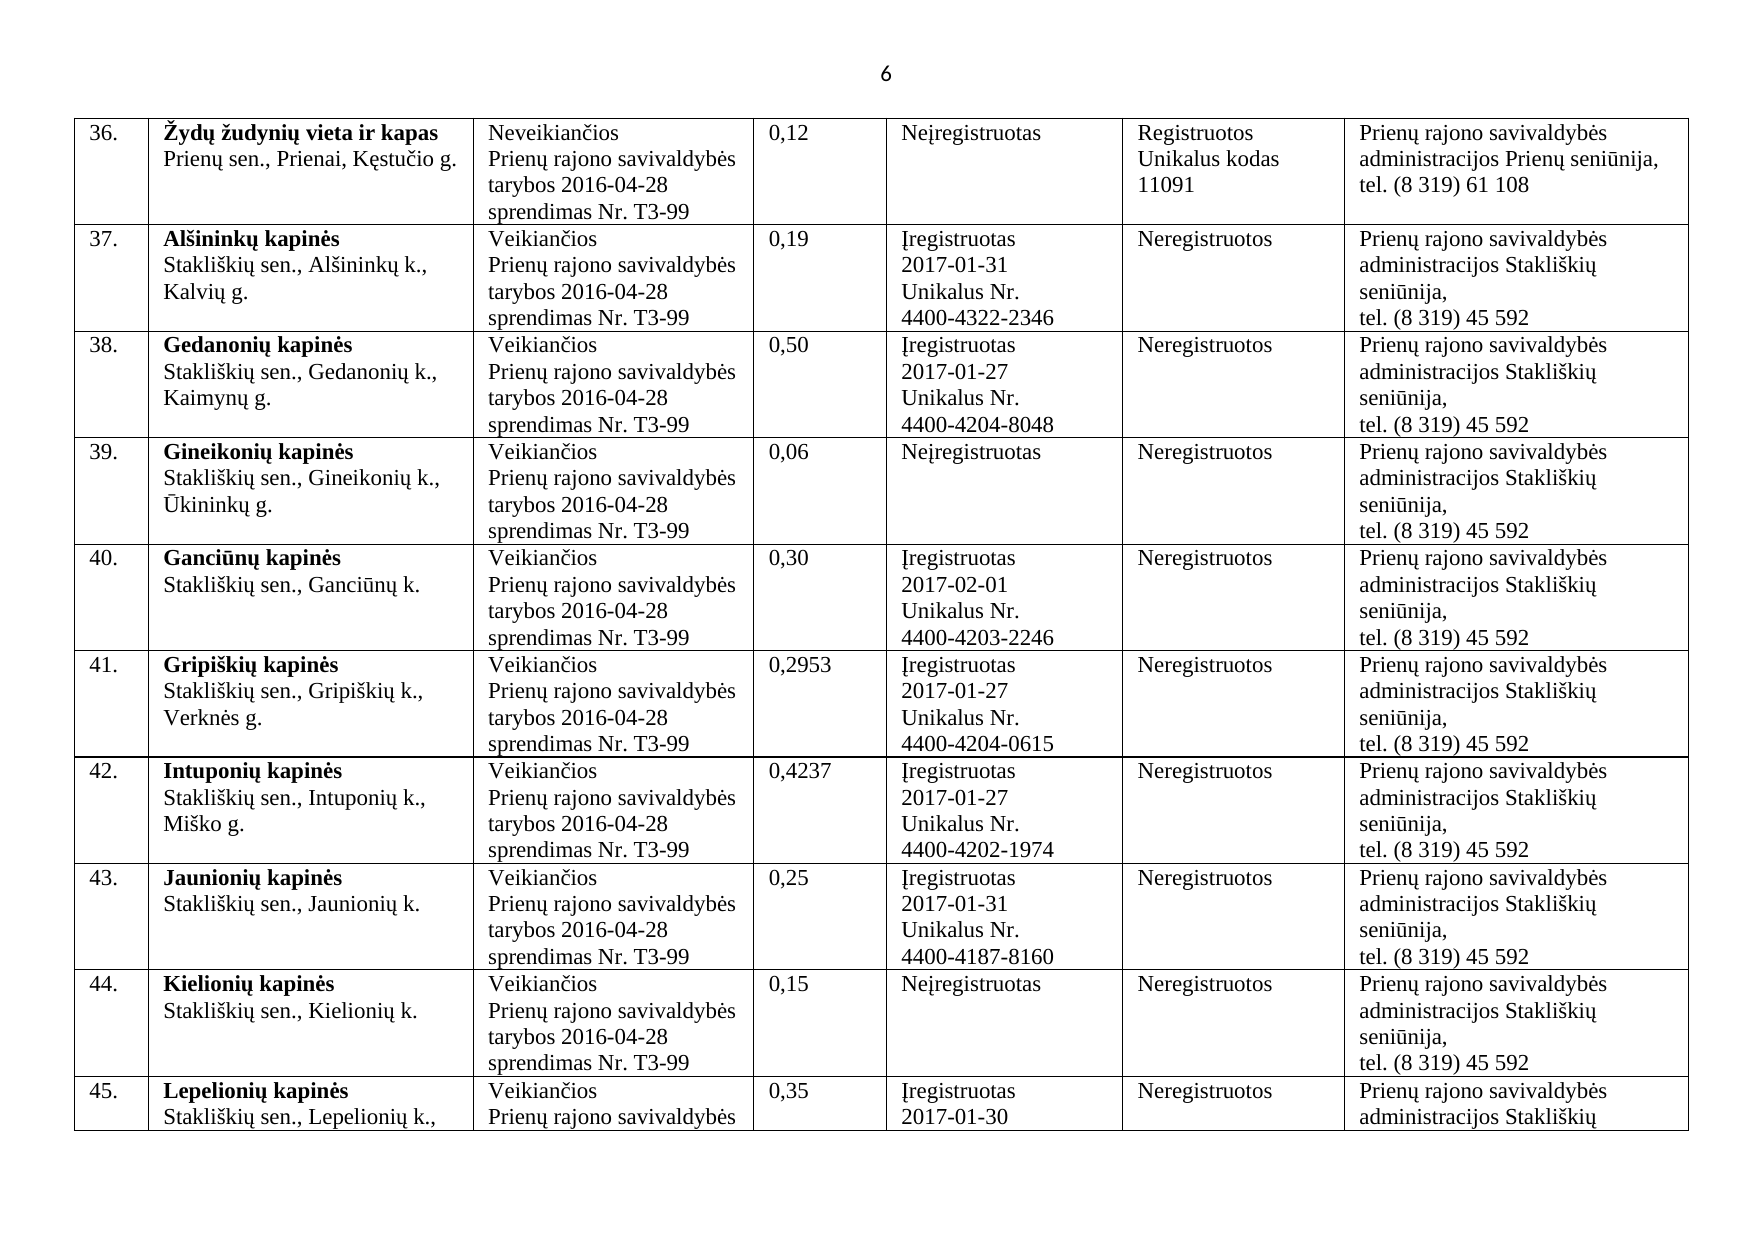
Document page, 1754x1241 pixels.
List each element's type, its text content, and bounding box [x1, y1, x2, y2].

table_cell Prienų rajono savivaldybės administracijos Stakliškių [1345, 1077, 1688, 1129]
table_cell Neregistruotos [1123, 1077, 1344, 1129]
table_cell Veikiančios Prienų rajono savivaldybės tarybos 2016-04-28 sprendimas Nr. T3-99 [474, 545, 753, 650]
table_cell Neregistruotos [1123, 970, 1344, 1076]
table_cell Neveikiančios Prienų rajono savivaldybės tarybos 2016-04-28 sprendimas Nr. T3-99 [474, 119, 753, 224]
table_cell Neregistruotos [1123, 758, 1344, 863]
table_cell Jaunionių kapinės Stakliškių sen., Jaunionių k. [149, 864, 473, 969]
table_cell Veikiančios Prienų rajono savivaldybės [474, 1077, 753, 1129]
table_cell Veikiančios Prienų rajono savivaldybės tarybos 2016-04-28 sprendimas Nr. T3-99 [474, 758, 753, 863]
table_cell Registruotos Unikalus kodas 11091 [1123, 119, 1344, 224]
table_cell Veikiančios Prienų rajono savivaldybės tarybos 2016-04-28 sprendimas Nr. T3-99 [474, 970, 753, 1076]
table_cell Neregistruotos [1123, 225, 1344, 331]
table_cell [1689, 863, 1754, 969]
table_cell Prienų rajono savivaldybės administracijos Stakliškių seniūnija, tel. (8 319) 45 592 [1345, 545, 1688, 650]
table_cell Prienų rajono savivaldybės administracijos Stakliškių seniūnija, tel. (8 319) 45 592 [1345, 225, 1688, 331]
table_cell Neregistruotos [1123, 864, 1344, 969]
table_cell Gineikonių kapinės Stakliškių sen., Gineikonių k., Ūkininkų g. [149, 438, 473, 543]
table_cell [1689, 969, 1754, 1076]
table_cell 38. [75, 332, 148, 437]
table_cell Prienų rajono savivaldybės administracijos Stakliškių seniūnija, tel. (8 319) 45 592 [1345, 651, 1688, 756]
table_cell Veikiančios Prienų rajono savivaldybės tarybos 2016-04-28 sprendimas Nr. T3-99 [474, 651, 753, 756]
table_cell 0,19 [754, 225, 886, 331]
table_cell Prienų rajono savivaldybės administracijos Stakliškių seniūnija, tel. (8 319) 45 592 [1345, 332, 1688, 437]
table_cell Neįregistruotas [887, 119, 1122, 224]
table_cell 0,50 [754, 332, 886, 437]
table_cell 0,4237 [754, 758, 886, 863]
table_cell Prienų rajono savivaldybės administracijos Stakliškių seniūnija, tel. (8 319) 45 592 [1345, 864, 1688, 969]
table_cell 0,35 [754, 1077, 886, 1129]
table_cell Gripiškių kapinės Stakliškių sen., Gripiškių k., Verknės g. [149, 651, 473, 756]
table_cell Neregistruotos [1123, 332, 1344, 437]
table_cell Veikiančios Prienų rajono savivaldybės tarybos 2016-04-28 sprendimas Nr. T3-99 [474, 864, 753, 969]
table_cell 0,06 [754, 438, 886, 543]
table_cell [1689, 756, 1754, 863]
table_cell 0,12 [754, 119, 886, 224]
table_cell [1689, 544, 1754, 650]
table_cell Prienų rajono savivaldybės administracijos Stakliškių seniūnija, tel. (8 319) 45 592 [1345, 438, 1688, 543]
table_cell Neregistruotos [1123, 651, 1344, 756]
table_cell Neįregistruotas [887, 970, 1122, 1076]
table_cell Kielionių kapinės Stakliškių sen., Kielionių k. [149, 970, 473, 1076]
table_cell Gedanonių kapinės Stakliškių sen., Gedanonių k., Kaimynų g. [149, 332, 473, 437]
table_cell 0,2953 [754, 651, 886, 756]
table_cell Alšininkų kapinės Stakliškių sen., Alšininkų k., Kalvių g. [149, 225, 473, 331]
table_cell Neregistruotos [1123, 438, 1344, 543]
table_cell Neregistruotos [1123, 545, 1344, 650]
table_cell 37. [75, 225, 148, 331]
table_cell 43. [75, 864, 148, 969]
table_cell [1689, 437, 1754, 543]
table_cell Veikiančios Prienų rajono savivaldybės tarybos 2016-04-28 sprendimas Nr. T3-99 [474, 332, 753, 437]
table_cell [1689, 118, 1754, 224]
table_cell Įregistruotas 2017-01-31 Unikalus Nr. 4400-4322-2346 [887, 225, 1122, 331]
table_cell Ganciūnų kapinės Stakliškių sen., Ganciūnų k. [149, 545, 473, 650]
table_cell Įregistruotas 2017-01-30 [887, 1077, 1122, 1129]
table_cell Įregistruotas 2017-01-27 Unikalus Nr. 4400-4204-8048 [887, 332, 1122, 437]
table_cell Įregistruotas 2017-02-01 Unikalus Nr. 4400-4203-2246 [887, 545, 1122, 650]
table_cell 42. [75, 758, 148, 863]
table_cell Veikiančios Prienų rajono savivaldybės tarybos 2016-04-28 sprendimas Nr. T3-99 [474, 438, 753, 543]
table_cell Prienų rajono savivaldybės administracijos Stakliškių seniūnija, tel. (8 319) 45 592 [1345, 758, 1688, 863]
table_cell 39. [75, 438, 148, 543]
table_cell Veikiančios Prienų rajono savivaldybės tarybos 2016-04-28 sprendimas Nr. T3-99 [474, 225, 753, 331]
table_cell [1689, 650, 1754, 756]
table_cell 44. [75, 970, 148, 1076]
table_cell Įregistruotas 2017-01-27 Unikalus Nr. 4400-4202-1974 [887, 758, 1122, 863]
table_cell 41. [75, 651, 148, 756]
table_cell [1689, 1076, 1754, 1129]
table_cell Intuponių kapinės Stakliškių sen., Intuponių k., Miško g. [149, 758, 473, 863]
table_cell [1689, 224, 1754, 331]
table_cell Įregistruotas 2017-01-27 Unikalus Nr. 4400-4204-0615 [887, 651, 1122, 756]
table_cell Prienų rajono savivaldybės administracijos Stakliškių seniūnija, tel. (8 319) 45 592 [1345, 970, 1688, 1076]
table_cell [1689, 331, 1754, 437]
table_cell Neįregistruotas [887, 438, 1122, 543]
table_cell 40. [75, 545, 148, 650]
table_cell 0,15 [754, 970, 886, 1076]
table_cell 36. [75, 119, 148, 224]
table_cell 0,30 [754, 545, 886, 650]
table_cell Žydų žudynių vieta ir kapas Prienų sen., Prienai, Kęstučio g. [149, 119, 473, 224]
table_cell Prienų rajono savivaldybės administracijos Prienų seniūnija, tel. (8 319) 61 108 [1345, 119, 1688, 224]
table_cell 45. [75, 1077, 148, 1129]
table_cell Įregistruotas 2017-01-31 Unikalus Nr. 4400-4187-8160 [887, 864, 1122, 969]
table_cell 0,25 [754, 864, 886, 969]
table_cell Lepelionių kapinės Stakliškių sen., Lepelionių k., [149, 1077, 473, 1129]
